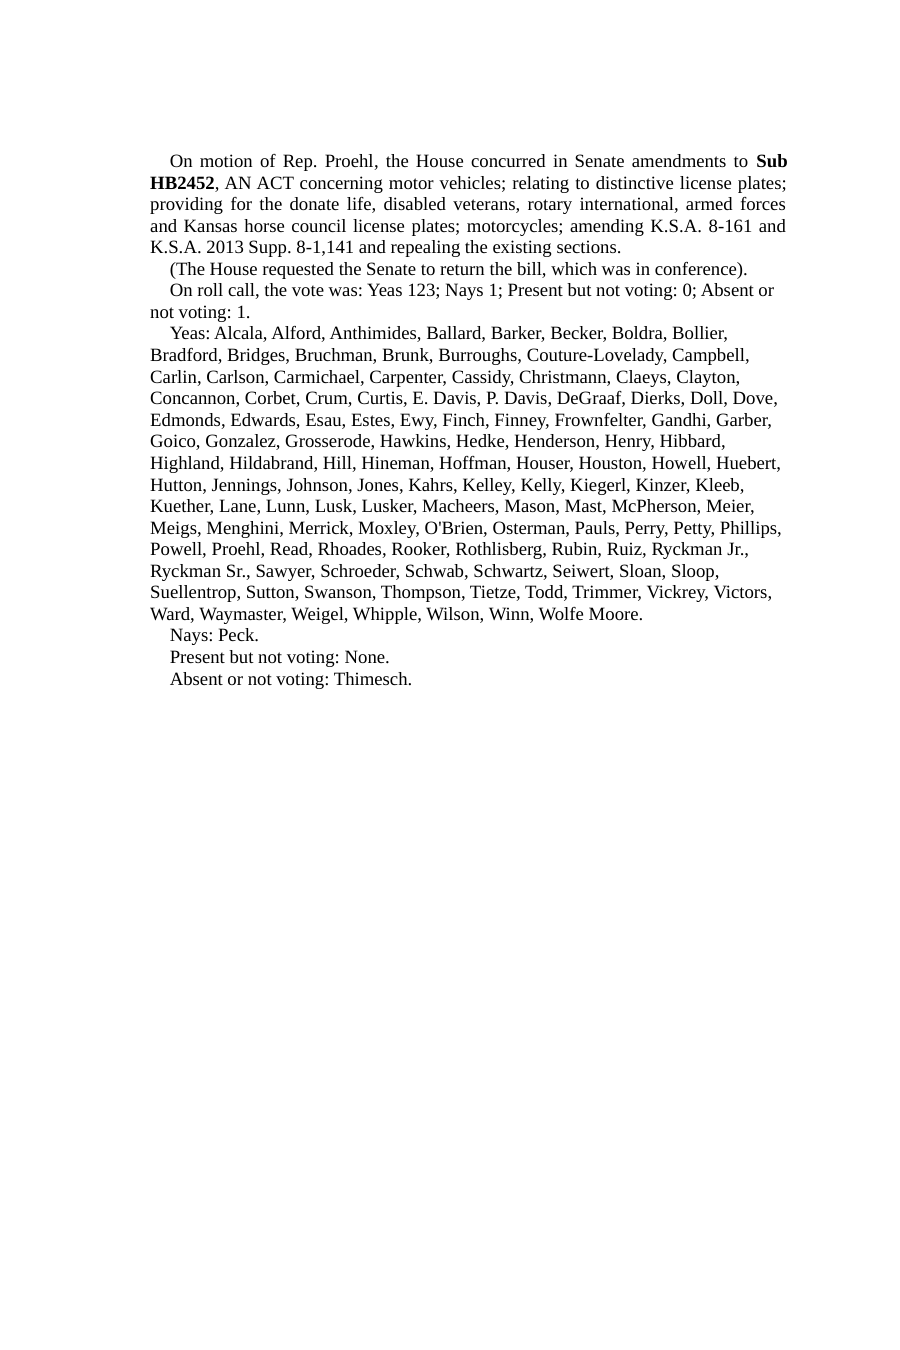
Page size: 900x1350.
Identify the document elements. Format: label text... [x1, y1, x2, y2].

text Nays: Peck. [150, 624, 787, 646]
text (The House requested the Senate to return the bill, which was in conference). [150, 258, 787, 279]
text Absent or not voting: Thimesch. [150, 667, 787, 689]
text On motion of Rep. Proehl, the House concurred in Senate amendments to Sub HB2452, AN ACT concerning motor vehicles; relating to distinctive license plates; providing for the donate life, disabled veterans, rotary international, armed forces and Kansas horse council license plates; motorcycles; amending K.S.A. 8-161 and K.S.A. 2013 Supp. 8-1,141 and repealing the existing sections. [150, 150, 787, 258]
text Present but not voting: None. [150, 646, 787, 667]
text On roll call, the vote was: Yeas 123; Nays 1; Present but not voting: 0; Absent or not voting: 1. [150, 279, 787, 322]
text Yeas: Alcala, Alford, Anthimides, Ballard, Barker, Becker, Boldra, Bollier, Bradford, Bridges, Bruchman, Brunk, Burroughs, Couture-Lovelady, Campbell, Carlin, Carlson, Carmichael, Carpenter, Cassidy, Christmann, Claeys, Clayton, Concannon, Corbet, Crum, Curtis, E. Davis, P. Davis, DeGraaf, Dierks, Doll, Dove, Edmonds, Edwards, Esau, Estes, Ewy, Finch, Finney, Frownfelter, Gandhi, Garber, Goico, Gonzalez, Grosserode, Hawkins, Hedke, Henderson, Henry, Hibbard, Highland, Hildabrand, Hill, Hineman, Hoffman, Houser, Houston, Howell, Huebert, Hutton, Jennings, Johnson, Jones, Kahrs, Kelley, Kelly, Kiegerl, Kinzer, Kleeb, Kuether, Lane, Lunn, Lusk, Lusker, Macheers, Mason, Mast, McPherson, Meier, Meigs, Menghini, Merrick, Moxley, O'Brien, Osterman, Pauls, Perry, Petty, Phillips, Powell, Proehl, Read, Rhoades, Rooker, Rothlisberg, Rubin, Ruiz, Ryckman Jr., Ryckman Sr., Sawyer, Schroeder, Schwab, Schwartz, Seiwert, Sloan, Sloop, Suellentrop, Sutton, Swanson, Thompson, Tietze, Todd, Trimmer, Vickrey, Victors, Ward, Waymaster, Weigel, Whipple, Wilson, Winn, Wolfe Moore. [150, 322, 787, 624]
